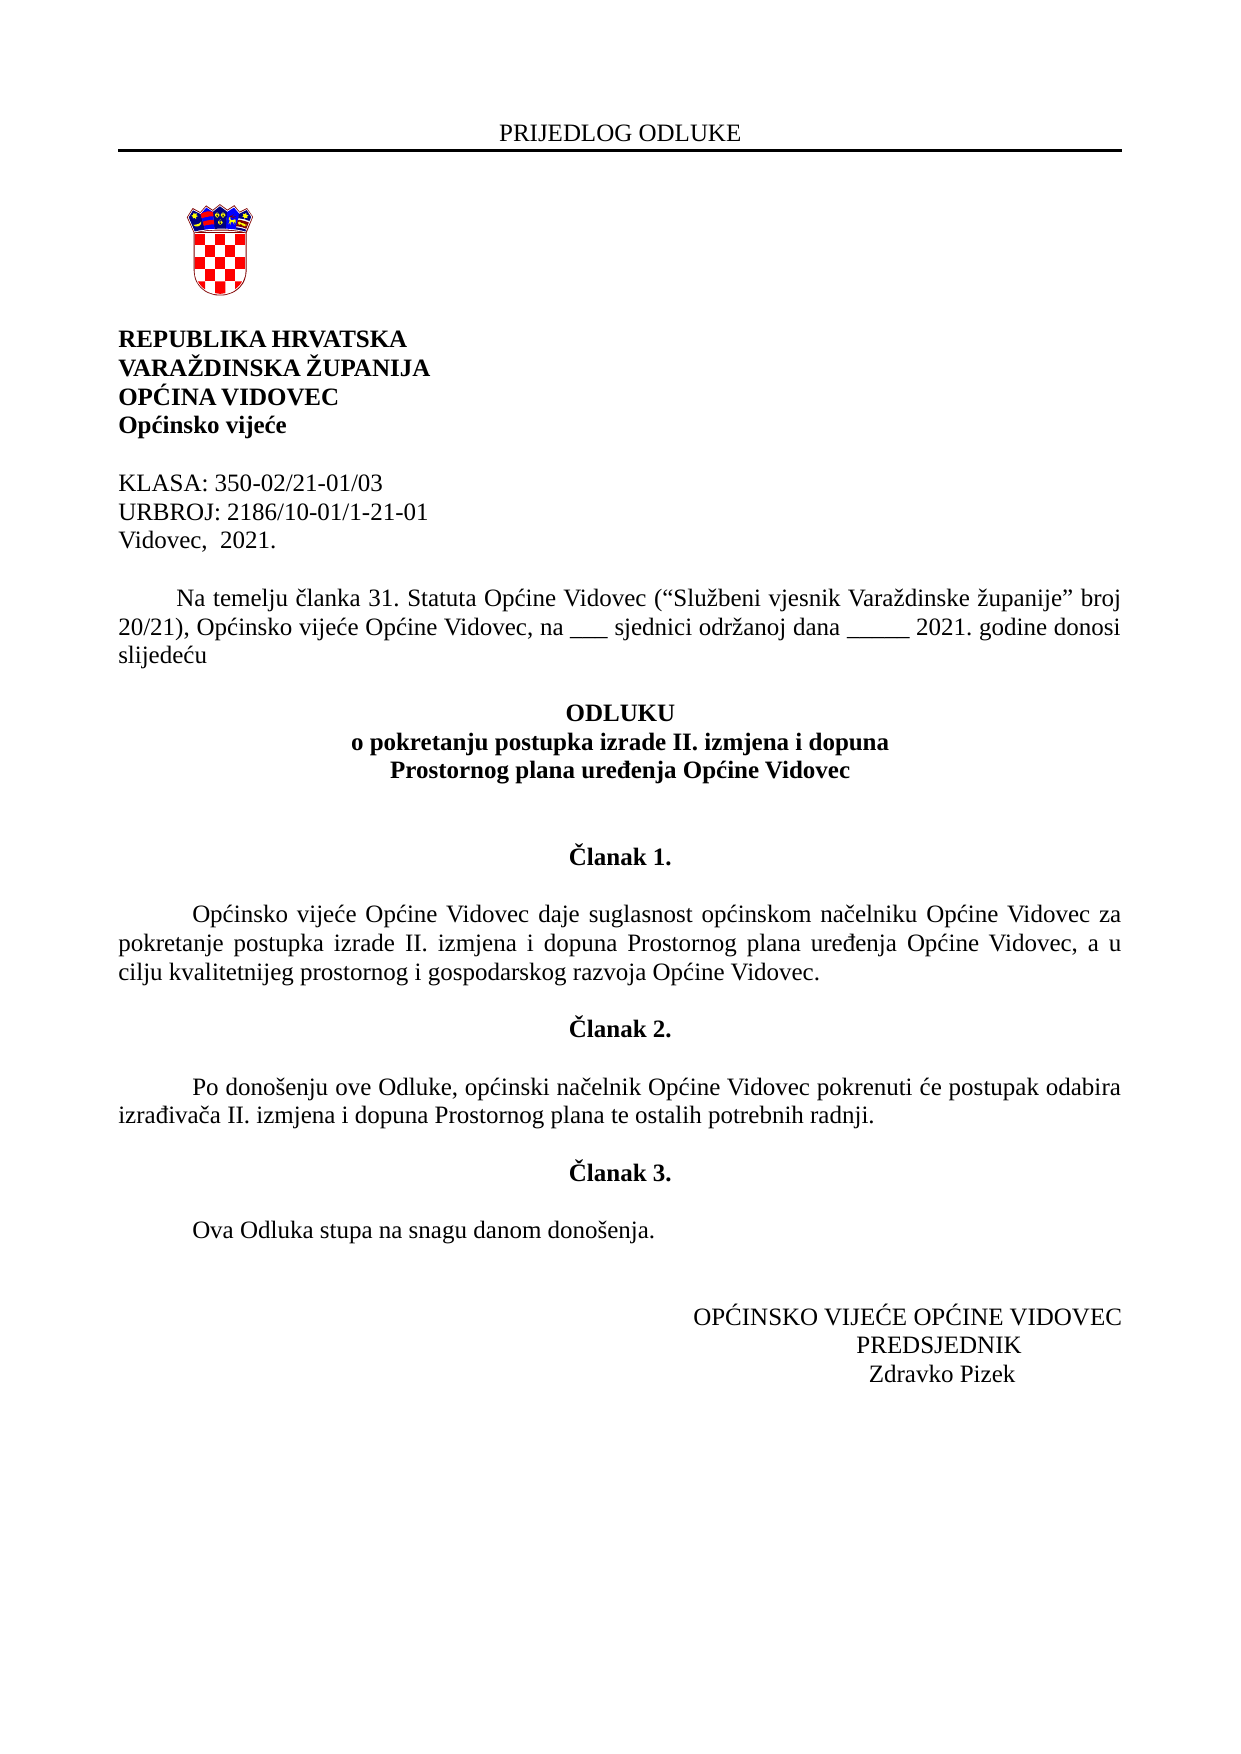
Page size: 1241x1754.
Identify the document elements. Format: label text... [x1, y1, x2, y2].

text PRIJEDLOG ODLUKE [118, 118, 1122, 149]
text Prostornog plana uređenja Općine Vidovec [118, 755, 1122, 784]
text Članak 3. [118, 1158, 1122, 1187]
text OPĆINSKO VIJEĆE OPĆINE VIDOVEC [118, 1302, 1122, 1330]
text Zdravko Pizek [118, 1359, 1122, 1388]
text Članak 2. [118, 1014, 1122, 1043]
text o pokretanju postupka izrade II. izmjena i dopuna [118, 727, 1122, 755]
text OPĆINA VIDOVEC [118, 382, 1122, 410]
text Ova Odluka stupa na snagu danom donošenja. [118, 1215, 1122, 1244]
text URBROJ: 2186/10-01/1-21-01 [118, 497, 1122, 525]
text ODLUKU [118, 698, 1122, 727]
text Općinsko vijeće [118, 410, 1122, 439]
text Vidovec, 2021. [118, 525, 1122, 554]
text Članak 1. [118, 842, 1122, 870]
text Općinsko vijeće Općine Vidovec daje suglasnost općinskom načelniku Općine Vidovec za pokretanje postupka izrade II. izmjena i dopuna Prostornog plana uređenja Općine Vidovec, a u cilju kvalitetnijeg prostornog i gospodarskog razvoja Općine Vidovec. [118, 899, 1122, 985]
text VARAŽDINSKA ŽUPANIJA [118, 353, 1122, 382]
text PREDSJEDNIK [118, 1330, 1122, 1359]
text KLASA: 350-02/21-01/03 [118, 468, 1122, 497]
text Po donošenju ove Odluke, općinski načelnik Općine Vidovec pokrenuti će postupak odabira izrađivača II. izmjena i dopuna Prostornog plana te ostalih potrebnih radnji. [118, 1072, 1122, 1129]
text Na temelju članka 31. Statuta Općine Vidovec (“Službeni vjesnik Varaždinske županije” broj 20/21), Općinsko vijeće Općine Vidovec, na ___ sjednici održanoj dana _____ 2021. godine donosi slijedeću [118, 583, 1122, 669]
text REPUBLIKA HRVATSKA [118, 324, 1122, 353]
